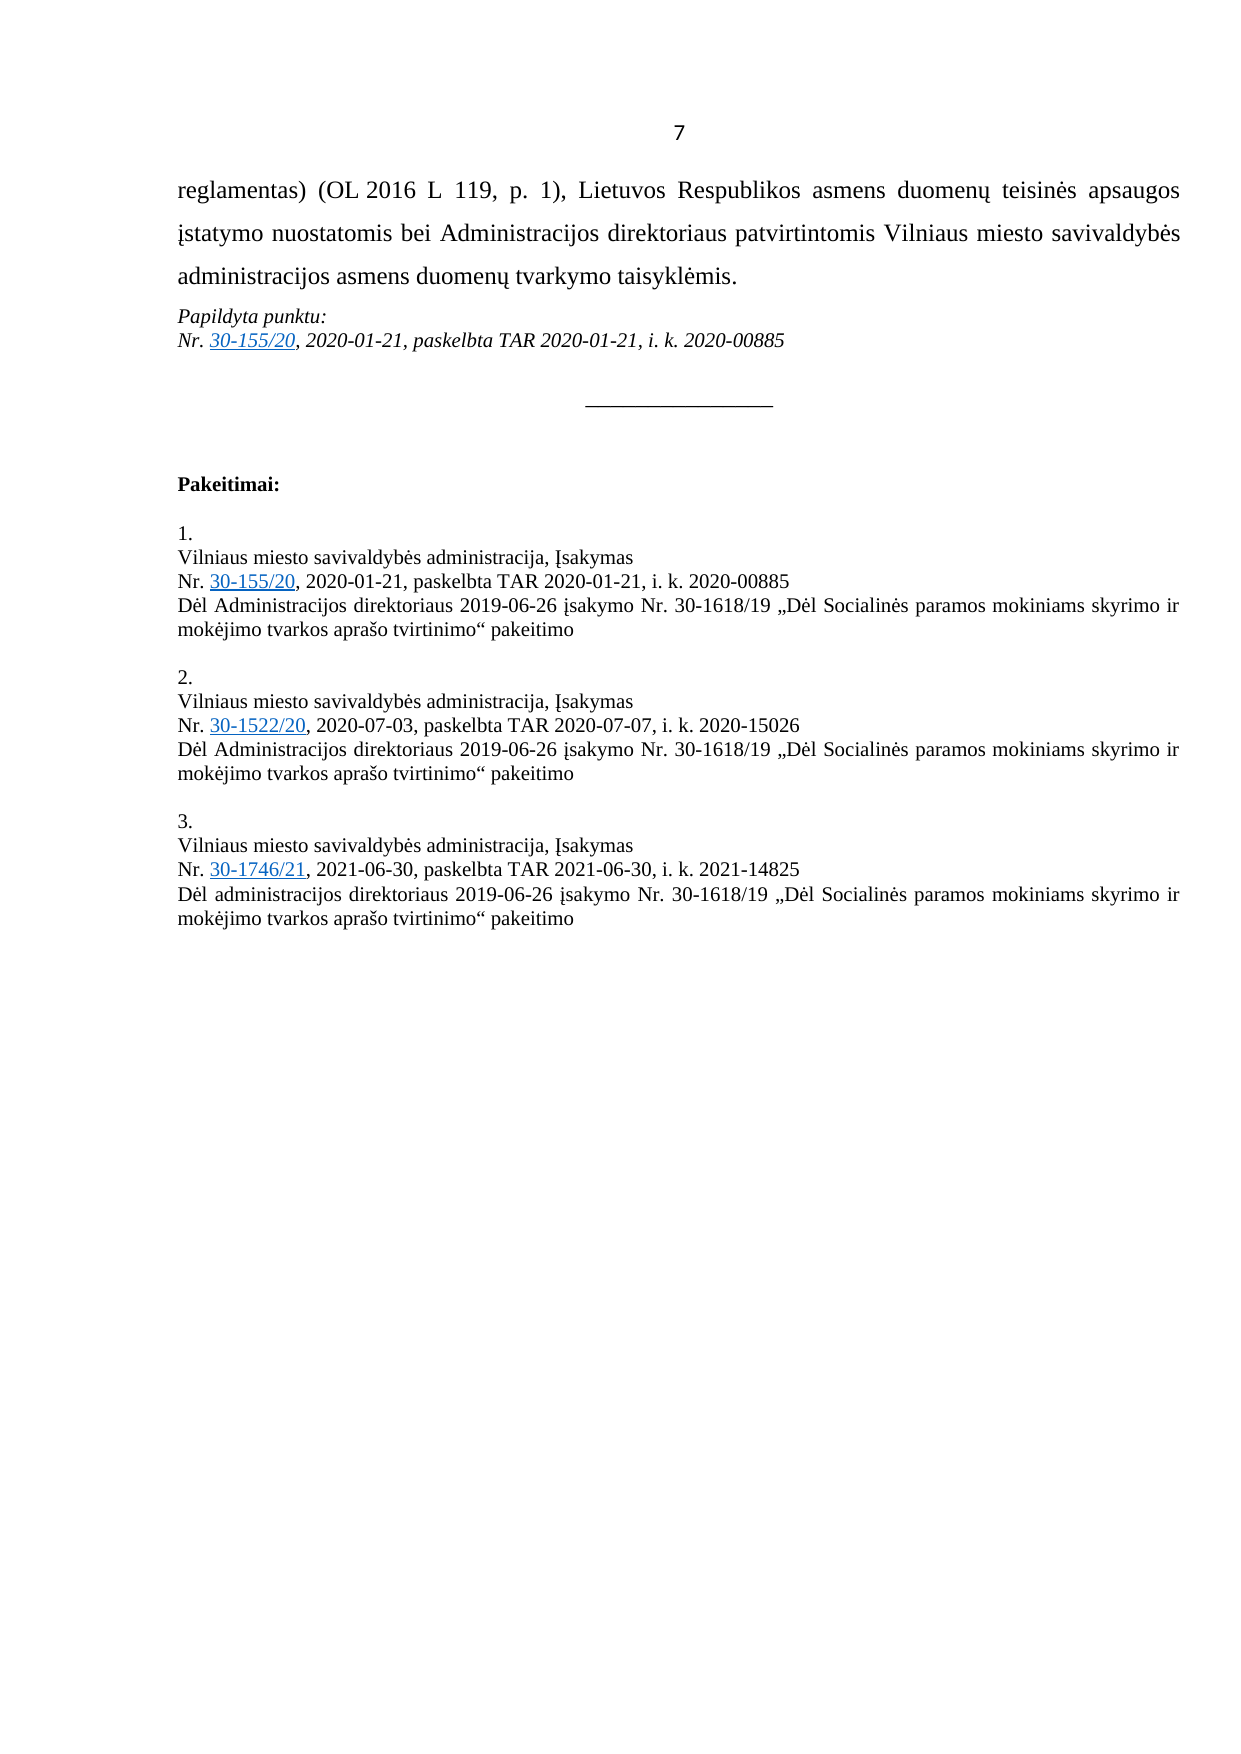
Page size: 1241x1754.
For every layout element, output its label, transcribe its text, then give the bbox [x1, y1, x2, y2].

text Papildyta punktu: [177, 304, 1181, 328]
text Pakeitimai: [177, 472, 1181, 496]
text reglamentas) (OL 2016 L 119, p. 1), Lietuvos Respublikos asmens duomenų teisinės apsaugos įstatymo nuostatomis bei Administracijos direktoriaus patvirtintomis Vilniaus miesto savivaldybės administracijos asmens duomenų tvarkymo taisyklėmis. [177, 175, 1181, 290]
text Vilniaus miesto savivaldybės administracija, Įsakymas [177, 833, 1181, 857]
text 2. [177, 665, 1181, 689]
text Nr. 30-155/20, 2020-01-21, paskelbta TAR 2020-01-21, i. k. 2020-00885 [177, 328, 1181, 352]
text Nr. 30-1746/21, 2021-06-30, paskelbta TAR 2021-06-30, i. k. 2021-14825 [177, 857, 1181, 881]
text Dėl Administracijos direktoriaus 2019-06-26 įsakymo Nr. 30-1618/19 „Dėl Socialinės paramos mokiniams skyrimo ir mokėjimo tvarkos aprašo tvirtinimo“ pakeitimo [177, 737, 1181, 785]
text Vilniaus miesto savivaldybės administracija, Įsakymas [177, 689, 1181, 713]
text Vilniaus miesto savivaldybės administracija, Įsakymas [177, 544, 1181, 569]
text 1. [177, 521, 1181, 544]
text Nr. 30-155/20, 2020-01-21, paskelbta TAR 2020-01-21, i. k. 2020-00885 [177, 569, 1181, 593]
text Dėl Administracijos direktoriaus 2019-06-26 įsakymo Nr. 30-1618/19 „Dėl Socialinės paramos mokiniams skyrimo ir mokėjimo tvarkos aprašo tvirtinimo“ pakeitimo [177, 593, 1181, 641]
text 3. [177, 809, 1181, 833]
text Nr. 30-1522/20, 2020-07-03, paskelbta TAR 2020-07-07, i. k. 2020-15026 [177, 713, 1181, 737]
text _______________ [177, 381, 1181, 410]
text Dėl administracijos direktoriaus 2019-06-26 įsakymo Nr. 30-1618/19 „Dėl Socialinės paramos mokiniams skyrimo ir mokėjimo tvarkos aprašo tvirtinimo“ pakeitimo [177, 881, 1181, 929]
